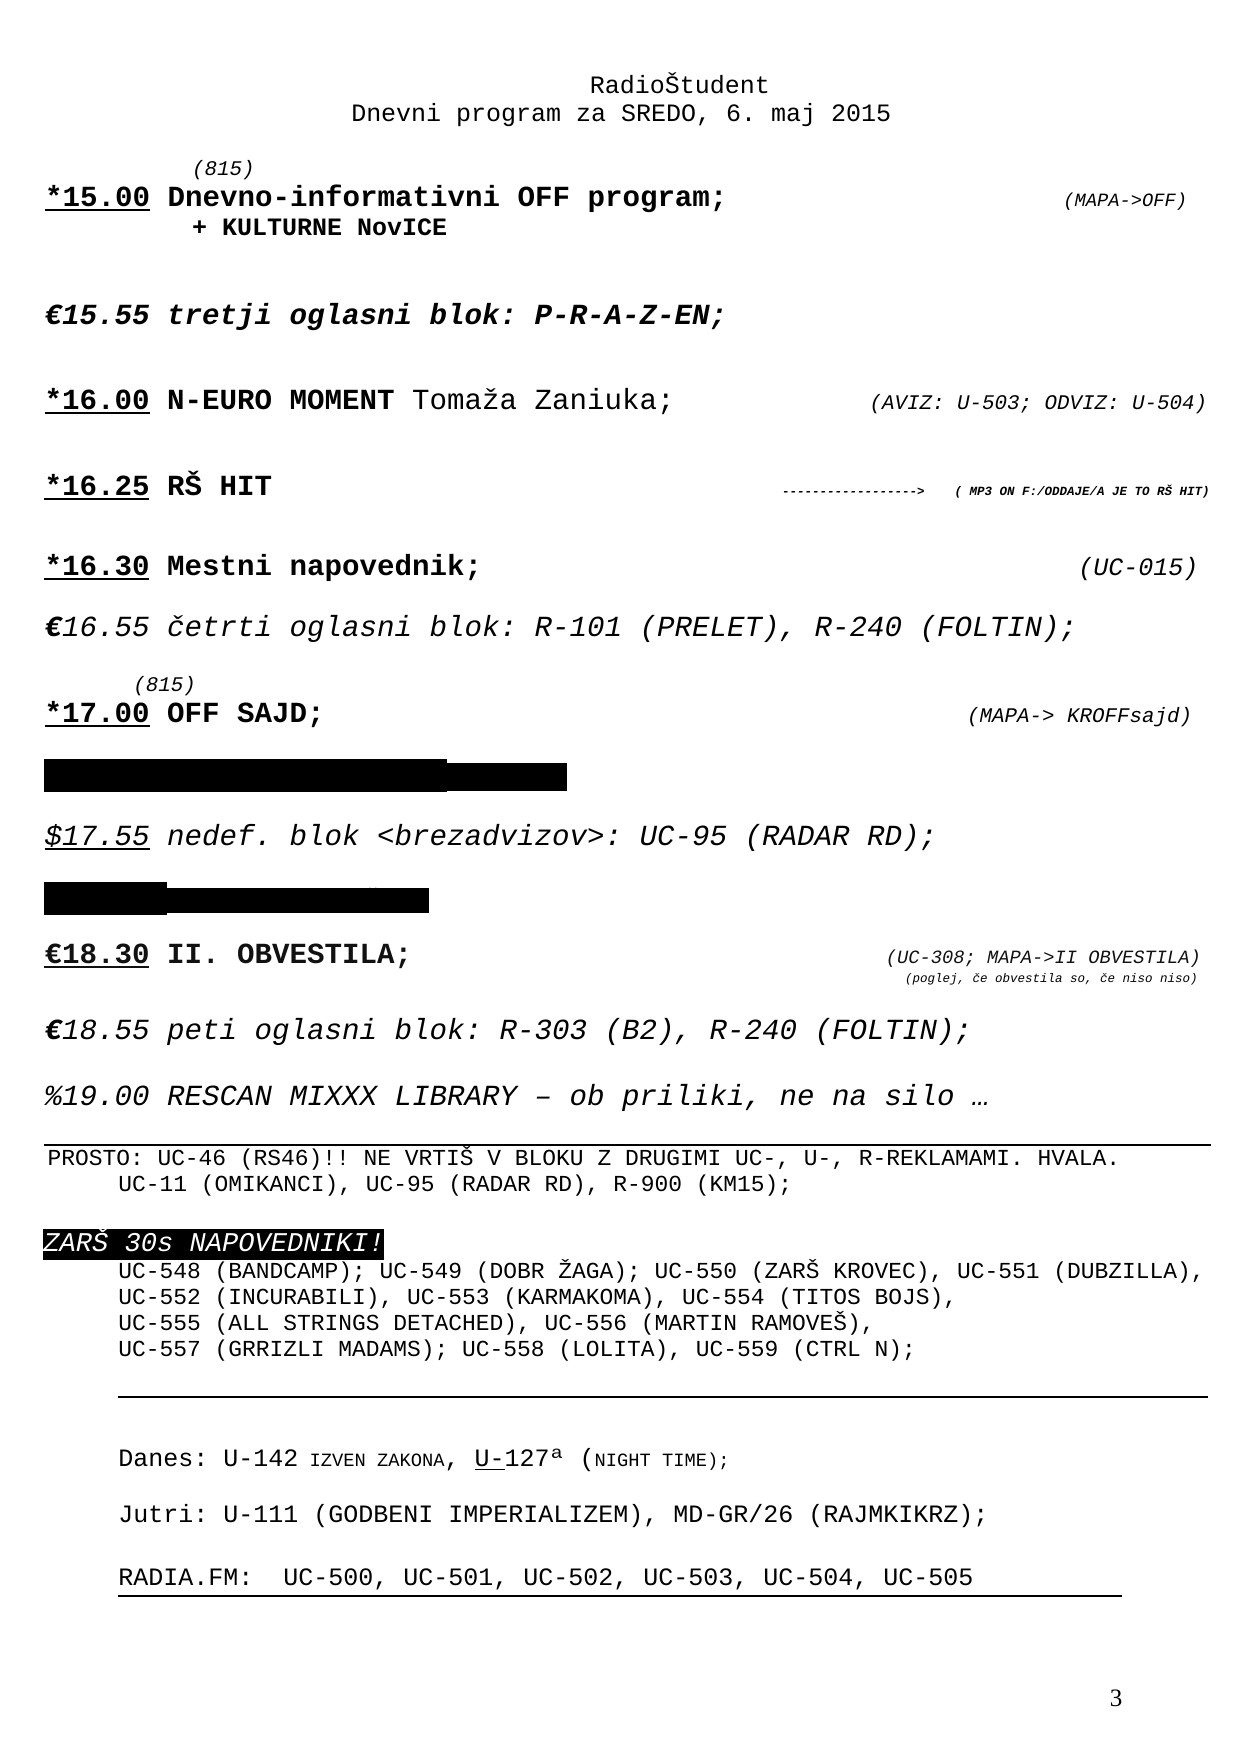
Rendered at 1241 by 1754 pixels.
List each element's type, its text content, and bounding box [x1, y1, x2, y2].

text (815) [45, 158, 1197, 182]
text UC-555 (ALL STRINGS DETACHED), UC-556 (MARTIN RAMOVEŠ), [118, 1312, 1208, 1337]
text UC-11 (OMIKANCI), UC-95 (RADAR RD), R-900 (KM15); [47, 1172, 1187, 1198]
text $17.55 nedef. blok <brezadvizov>: UC-95 (RADAR RD); [44, 821, 1211, 854]
text RadioŠtudent [118, 73, 1240, 101]
text UC-557 (GRRIZLI MADAMS); UC-558 (LOLITA), UC-559 (CTRL N); [118, 1337, 1208, 1363]
text Danes: U-142 IZVEN ZAKONA, U-127ª (NIGHT TIME); [118, 1445, 1122, 1474]
text (815) [45, 674, 1197, 698]
text €18.30 II. OBVESTILA; (UC-308; MAPA->II OBVESTILA) [44, 939, 1211, 972]
text €18.55 peti oglasni blok: R-303 (B2), R-240 (FOLTIN); [44, 1015, 1211, 1048]
text UC-548 (BANDCAMP); UC-549 (DOBR ŽAGA); UC-550 (ZARŠ KROVEC), UC-551 (DUBZILLA), UC-552 (INCURABILI), UC-553 (KARMAKOMA), UC-554 (TITOS BOJS), [118, 1260, 1208, 1312]
text + KULTURNE NovICE [45, 215, 1197, 243]
text RADIA.FM: UC-500, UC-501, UC-502, UC-503, UC-504, UC-505 [118, 1564, 1122, 1595]
text ZARŠ 30s NAPOVEDNIKI! [43, 1229, 1187, 1260]
text €16.55 četrti oglasni blok: R-101 (PRELET), R-240 (FOLTIN); [44, 612, 1211, 645]
text PROSTO: UC-46 (RS46)!! NE VRTIŠ V BLOKU Z DRUGIMI UC-, U-, R-REKLAMAMI. HVALA. [47, 1146, 1187, 1172]
text *15.00 Dnevno-informativni OFF program; (MAPA->OFF) [45, 182, 1197, 215]
text Jutri: U-111 (GODBENI IMPERIALIZEM), MD-GR/26 (RAJMKIKRZ); [118, 1502, 1122, 1530]
text (poglej, če obvestila so, če niso niso) [45, 972, 1197, 986]
text *18.00 (mapa>GR OZ. V ŽIVO) [44, 882, 1211, 915]
text *16.30 Mestni napovednik; (UC-015) [44, 551, 1211, 584]
text *17.30 (MAPAGR) [44, 759, 1211, 792]
text €15.55 tretji oglasni blok: P-R-A-Z-EN; [44, 300, 1211, 333]
text *16.25 RŠ HIT ------------------> ( MP3 ON F:/ODDAJE/A JE TO RŠ HIT) [44, 471, 1211, 504]
text %19.00 RESCAN MIXXX LIBRARY – ob priliki, ne na silo … [44, 1081, 1211, 1114]
text Dnevni program za SREDO, 6. maj 2015 [45, 101, 1197, 129]
text *17.00 OFF SAJD; (MAPA-> KROFFsajd) [44, 698, 1211, 731]
text *16.00 N-EURO MOMENT Tomaža Zaniuka; (AVIZ: U-503; ODVIZ: U-504) [44, 385, 1211, 418]
